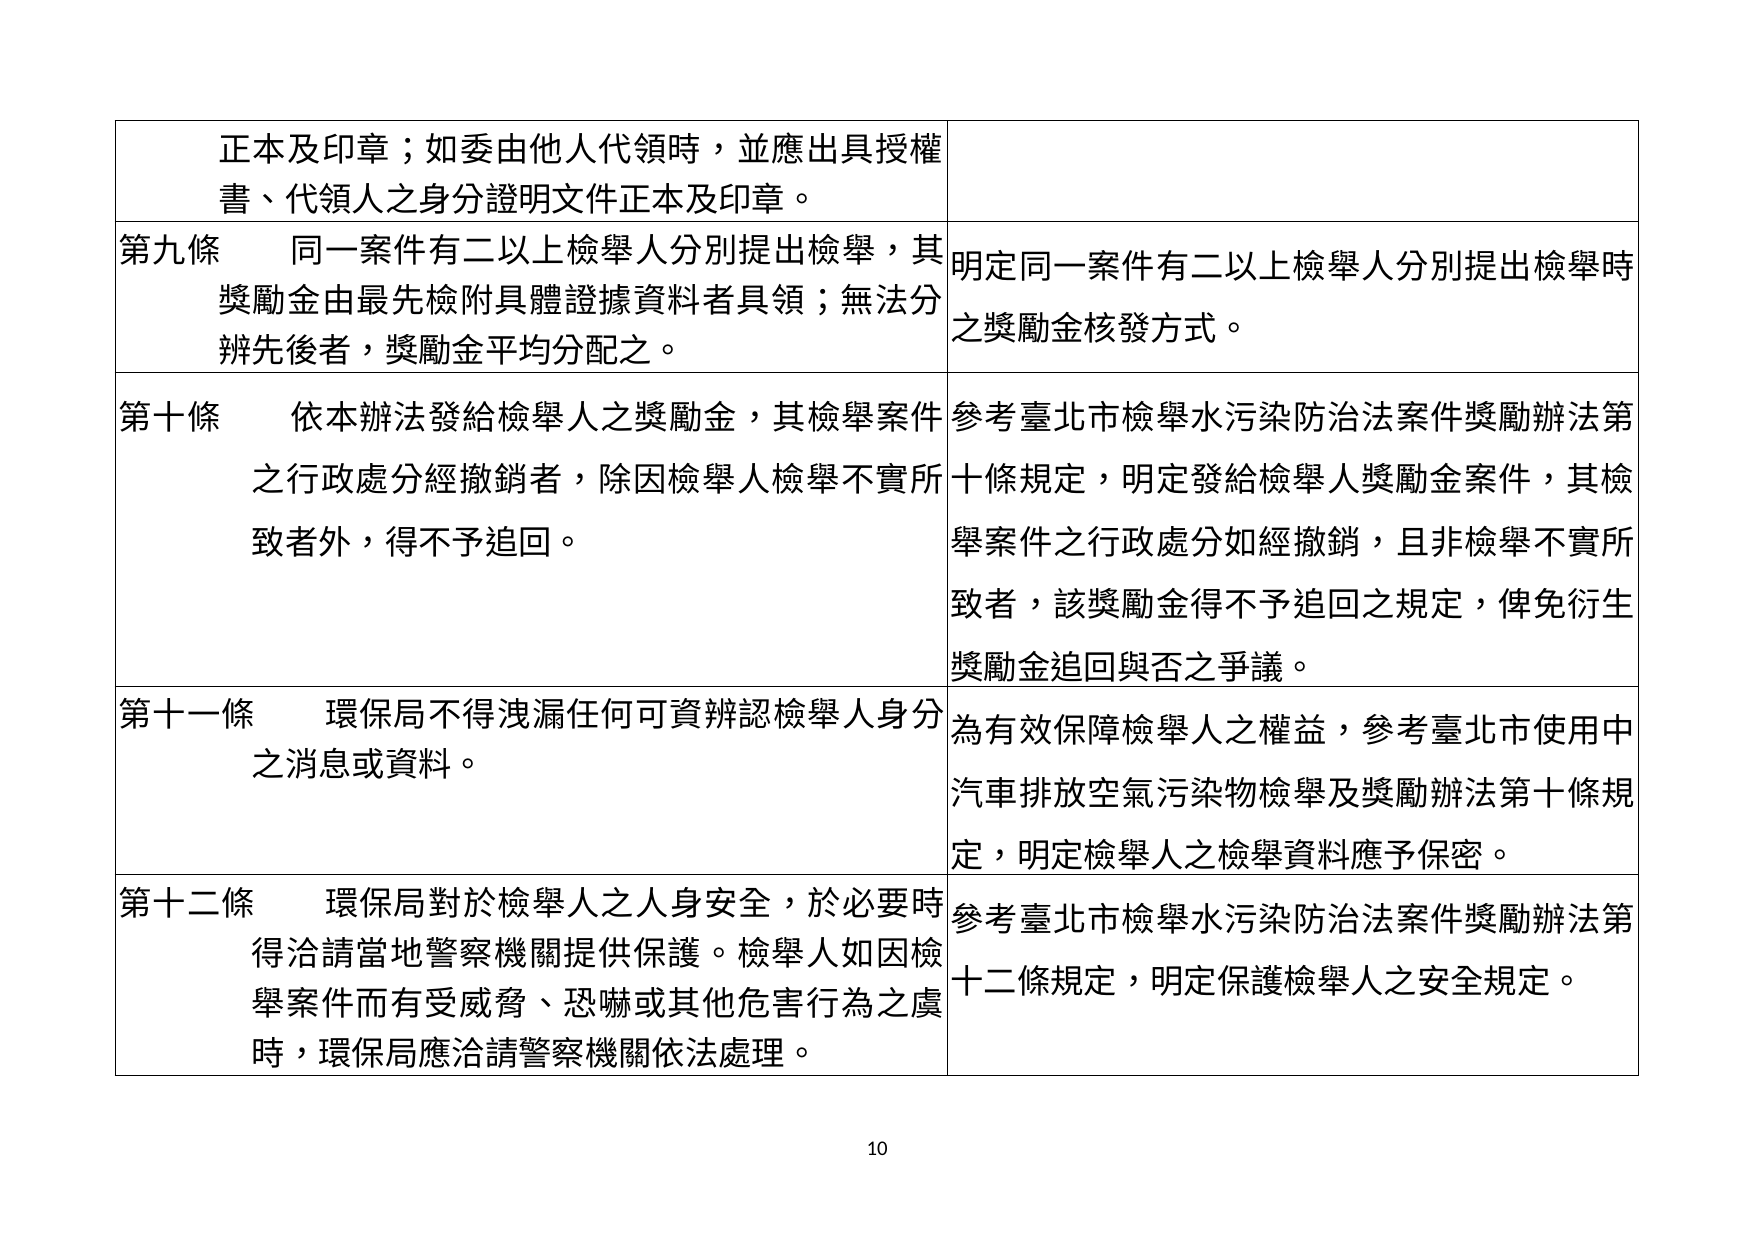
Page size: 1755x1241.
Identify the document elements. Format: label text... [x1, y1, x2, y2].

table_cell 第十二條 環保局對於檢舉人之人身安全，於必要時得洽請當地警察機關提供保護。檢舉人如因檢舉案件而有受威脅、恐嚇或其他危害行為之虞時，環保局應洽請警察機關依法處理。 [116, 875, 947, 1075]
table_cell 第十一條 環保局不得洩漏任何可資辨認檢舉人身分之消息或資料。 [116, 687, 947, 874]
table_cell 參考臺北市檢舉水污染防治法案件獎勵辦法第十條規定，明定發給檢舉人獎勵金案件，其檢舉案件之行政處分如經撤銷，且非檢舉不實所致者，該獎勵金得不予追回之規定，俾免衍生獎勵金追回與否之爭議。 [948, 373, 1638, 686]
table_cell 為有效保障檢舉人之權益，參考臺北市使用中汽車排放空氣污染物檢舉及獎勵辦法第十條規定，明定檢舉人之檢舉資料應予保密。 [948, 687, 1638, 874]
table_cell 第九條 同一案件有二以上檢舉人分別提出檢舉，其獎勵金由最先檢附具體證據資料者具領；無法分辨先後者，獎勵金平均分配之。 [116, 222, 947, 372]
table_cell 明定同一案件有二以上檢舉人分別提出檢舉時之獎勵金核發方式。 [948, 222, 1638, 372]
table_cell 參考臺北市檢舉水污染防治法案件獎勵辦法第十二條規定，明定保護檢舉人之安全規定。 [948, 875, 1638, 1075]
table_cell 正本及印章；如委由他人代領時，並應出具授權書、代領人之身分證明文件正本及印章。 [116, 121, 947, 221]
table_cell [948, 121, 1638, 221]
table_cell 第十條 依本辦法發給檢舉人之獎勵金，其檢舉案件之行政處分經撤銷者，除因檢舉人檢舉不實所致者外，得不予追回。 [116, 373, 947, 686]
